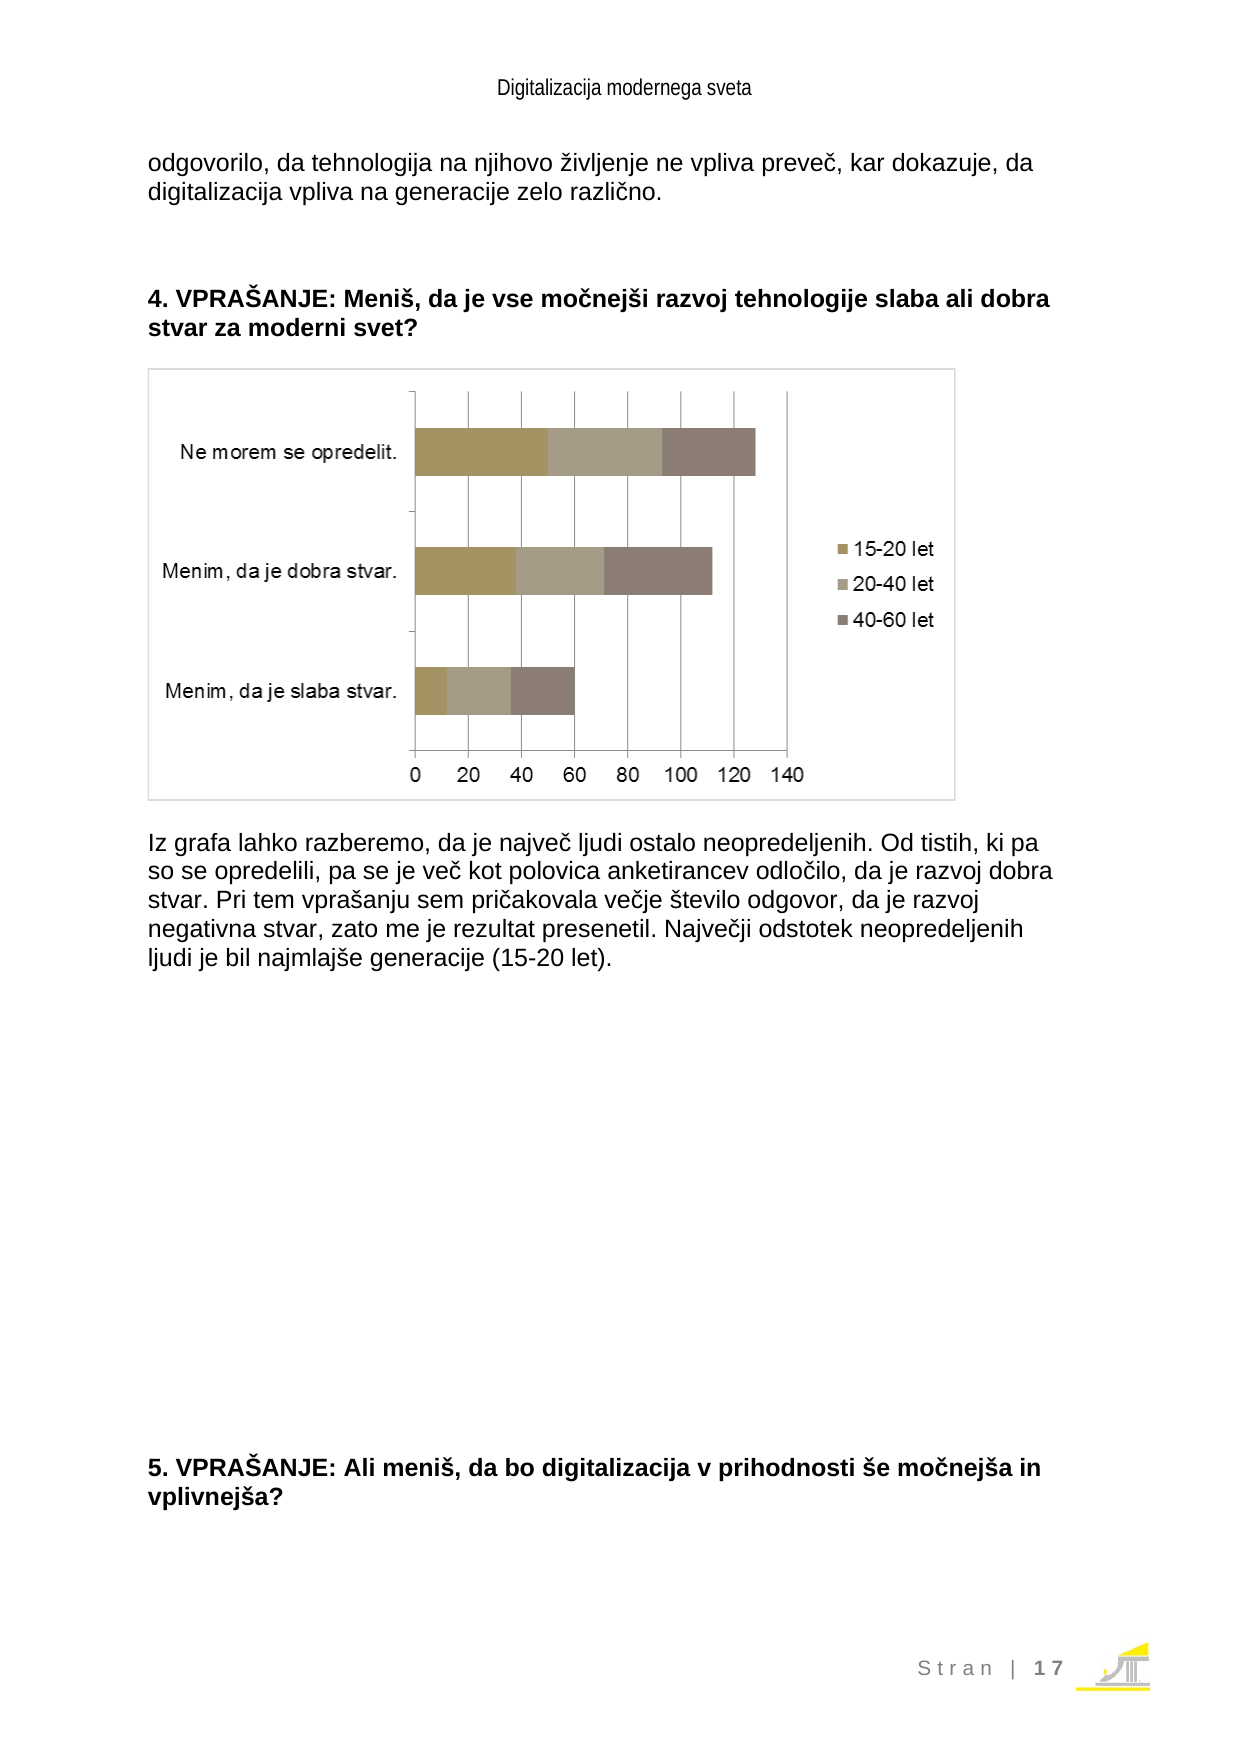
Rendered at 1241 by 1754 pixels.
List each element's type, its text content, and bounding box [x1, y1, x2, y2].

text Iz grafa lahko razberemo, da je največ ljudi ostalo neopredeljenih. Od tistih, ki pa so se opredelili, pa se je več kot polovica anketirancev odločilo, da je razvoj dobra stvar. Pri tem vprašanju sem pričakovala večje število odgovor, da je razvoj negativna stvar, zato me je rezultat presenetil. Največji odstotek neopredeljenih ljudi je bil najmlajše generacije (15-20 let). [148, 827, 1063, 971]
text odgovorilo, da tehnologija na njihovo življenje ne vpliva preveč, kar dokazuje, da digitalizacija vpliva na generacije zelo različno. [148, 148, 1063, 205]
text 5. VPRAŠANJE: Ali meniš, da bo digitalizacija v prihodnosti še močnejša in vplivnejša? [148, 1453, 1063, 1510]
picture [1076, 1639, 1150, 1695]
text 4. VPRAŠANJE: Meniš, da je vse močnejši razvoj tehnologije slaba ali dobra stvar za moderni svet? [148, 284, 1063, 342]
